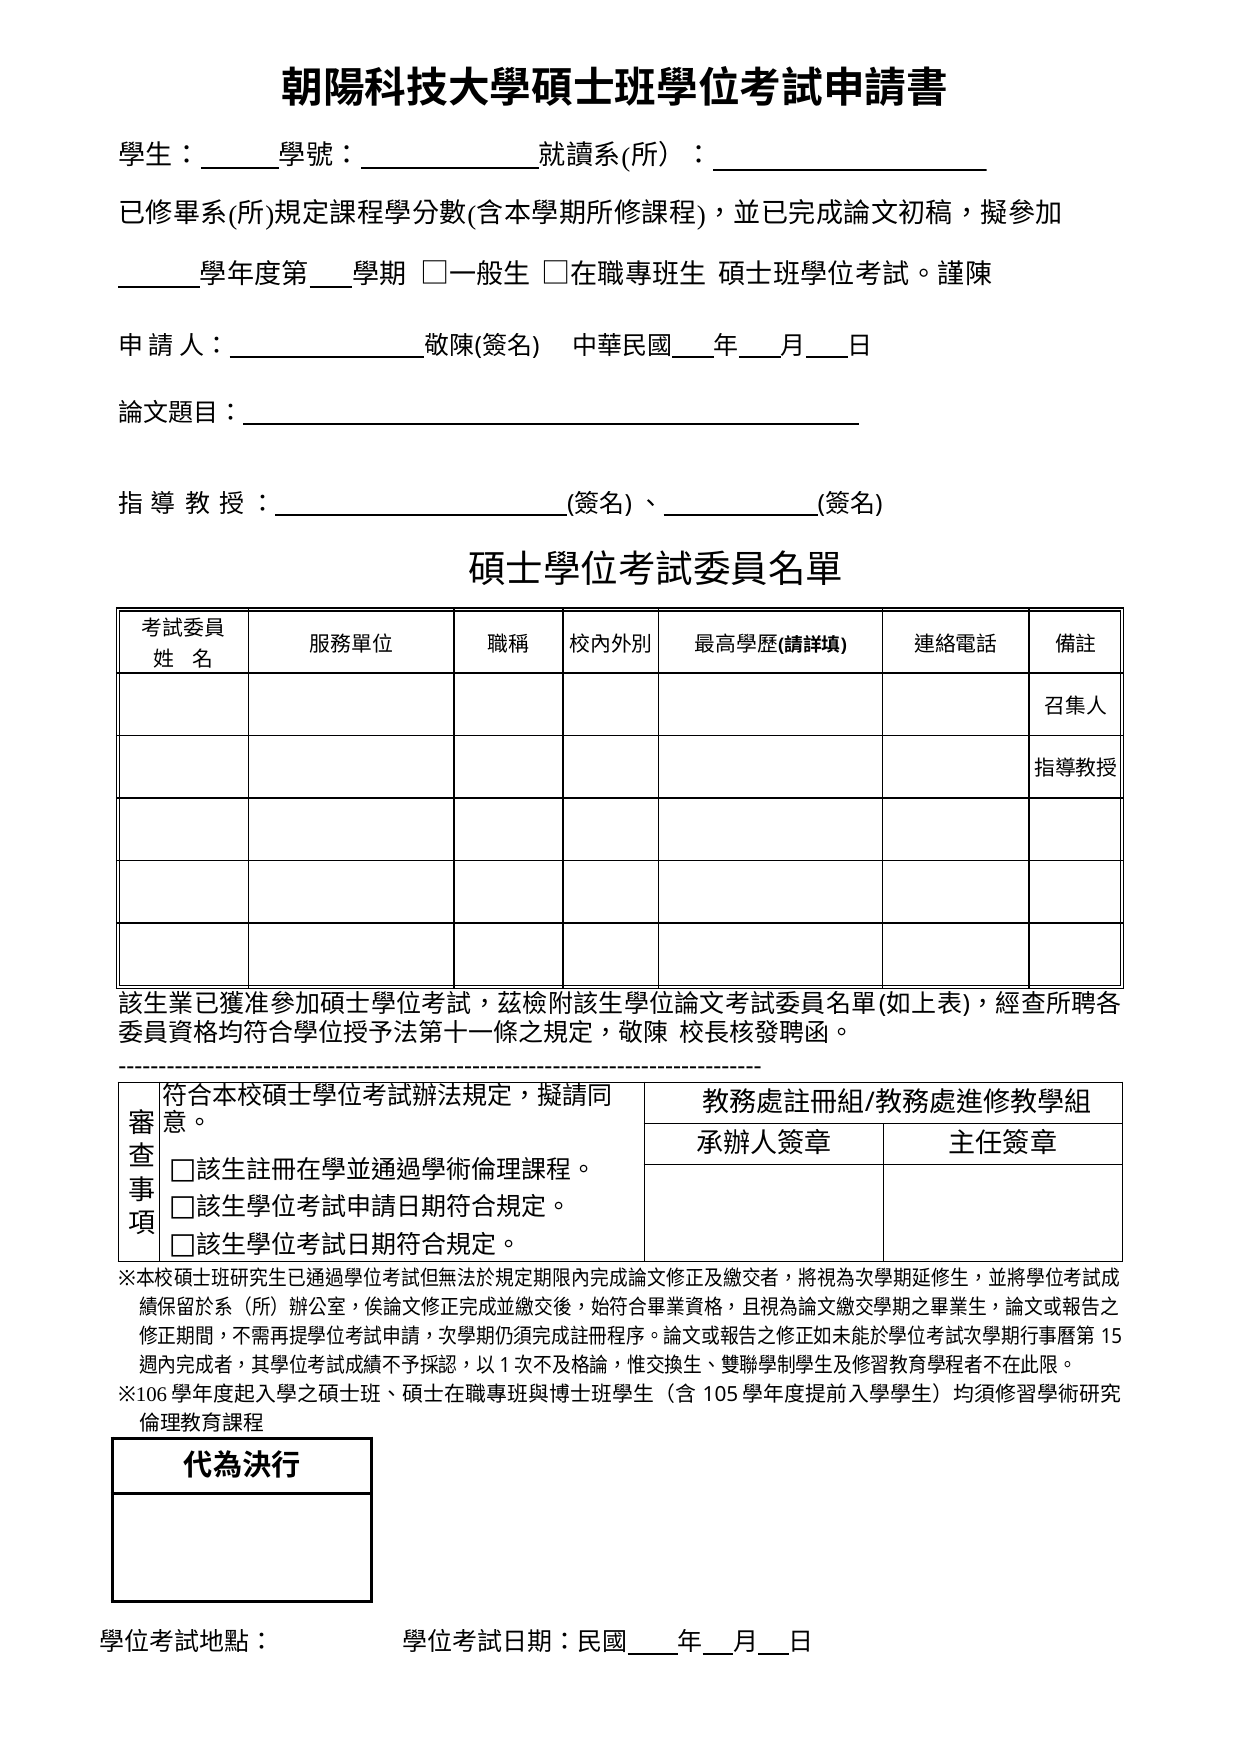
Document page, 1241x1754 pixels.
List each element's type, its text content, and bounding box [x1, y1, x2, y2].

text 已修畢系(所)規定課程學分數(含本學期所修課程)，並已完成論文初稿，擬參加 [118, 191, 1122, 231]
table_cell [883, 799, 1028, 859]
table_cell [564, 799, 658, 859]
table_cell 指導教授 [1030, 736, 1120, 797]
text 朝陽科技大學碩士班學位考試申請書 [107, 54, 1122, 114]
table_cell [564, 736, 658, 797]
table_cell [249, 924, 453, 984]
table_cell [120, 861, 248, 922]
table_header 職稱 [455, 612, 562, 672]
table_cell [455, 861, 562, 922]
text 學生： 學號： 就讀系(所）： , [118, 133, 1122, 172]
table_cell [564, 861, 658, 922]
table_cell [883, 924, 1028, 984]
text 該生業已獲准參加碩士學位考試，茲檢附該生學位論文考試委員名單(如上表)，經查所聘各委員資格均符合學位授予法第十一條之規定，敬陳 校長核發聘函。 [118, 989, 1122, 1048]
table_cell [564, 674, 658, 734]
table_cell [455, 736, 562, 797]
table_cell 承辦人簽章 [645, 1124, 883, 1164]
table_cell [455, 799, 562, 859]
table_cell [120, 924, 248, 984]
table_cell 召集人 [1030, 674, 1120, 734]
table_header 連絡電話 [883, 612, 1028, 672]
table_cell [249, 861, 453, 922]
table_cell [120, 736, 248, 797]
table_cell [120, 674, 248, 734]
table_header 符合本校碩士學位考試辦法規定，擬請同意。 □該生註冊在學並通過學術倫理課程。 □該生學位考試申請日期符合規定。 □該生學位考試日期符合規定。 [160, 1083, 644, 1261]
table_header 代為決行 [114, 1440, 370, 1492]
table_header 最高學歷(請詳填) [659, 612, 882, 672]
text 申 請 人： 敬陳(簽名) 中華民國 年 月 日 [118, 329, 1122, 360]
text 論文題目： [43, 398, 1123, 427]
table_cell [564, 924, 658, 984]
table_cell [120, 799, 248, 859]
text 碩士學位考試委員名單 [118, 557, 1122, 588]
table_cell [884, 1165, 1122, 1261]
table_cell [659, 799, 882, 859]
table_cell [249, 799, 453, 859]
table_cell [883, 736, 1028, 797]
table_cell 主任簽章 [884, 1124, 1122, 1164]
table_cell [659, 924, 882, 984]
table_cell [883, 861, 1028, 922]
table_cell [455, 924, 562, 984]
text ※本校碩士班研究生已通過學位考試但無法於規定期限內完成論文修正及繳交者，將視為次學期延修生，並將學位考試成績保留於系（所）辦公室，俟論文修正完成並繳交後，始符合畢業資格，且視為論文繳交學期之畢業生，論文或報告之修正期間，不需再提學位考試申請，次學期仍須完成註冊程序。論文或報告之修正如未能於學位考試次學期行事曆第15週內完成者，其學位考試成績不予採認，以1次不及格論，惟交換生、雙聯學制學生及修習教育學程者不在此限。 [118, 1262, 1122, 1378]
table_cell [1030, 799, 1120, 859]
table_cell [659, 674, 882, 734]
table_header 備註 [1030, 612, 1120, 672]
text ※106學年度起入學之碩士班、碩士在職專班與博士班學生（含105學年度提前入學學生）均須修習學術研究倫理教育課程 [118, 1378, 1122, 1437]
table_cell [659, 736, 882, 797]
table_cell [1030, 924, 1120, 984]
text 學位考試地點： 學位考試日期：民國 年 月 日 [43, 1622, 1136, 1658]
table_cell [1030, 861, 1120, 922]
table_header 校內外別 [564, 612, 658, 672]
table_header 考試委員 姓 名 [120, 612, 248, 672]
table_cell [114, 1495, 370, 1600]
table_cell [249, 674, 453, 734]
text -------------------------------------------------------------------------------- [118, 1048, 1122, 1082]
text 指 導 教 授 ： (簽名) 、 (簽名) [118, 483, 1122, 519]
table_cell [645, 1165, 883, 1261]
table_cell [883, 674, 1028, 734]
table_cell [455, 674, 562, 734]
table_cell [659, 861, 882, 922]
text 學年度第 學期 □一般生 □在職專班生 碩士班學位考試。謹陳 [118, 249, 1122, 292]
table_header 審 查 事 項 [119, 1083, 159, 1261]
table_cell [249, 736, 453, 797]
table_header 教務處註冊組/教務處進修教學組 [645, 1083, 1122, 1123]
table_header 服務單位 [249, 612, 453, 672]
